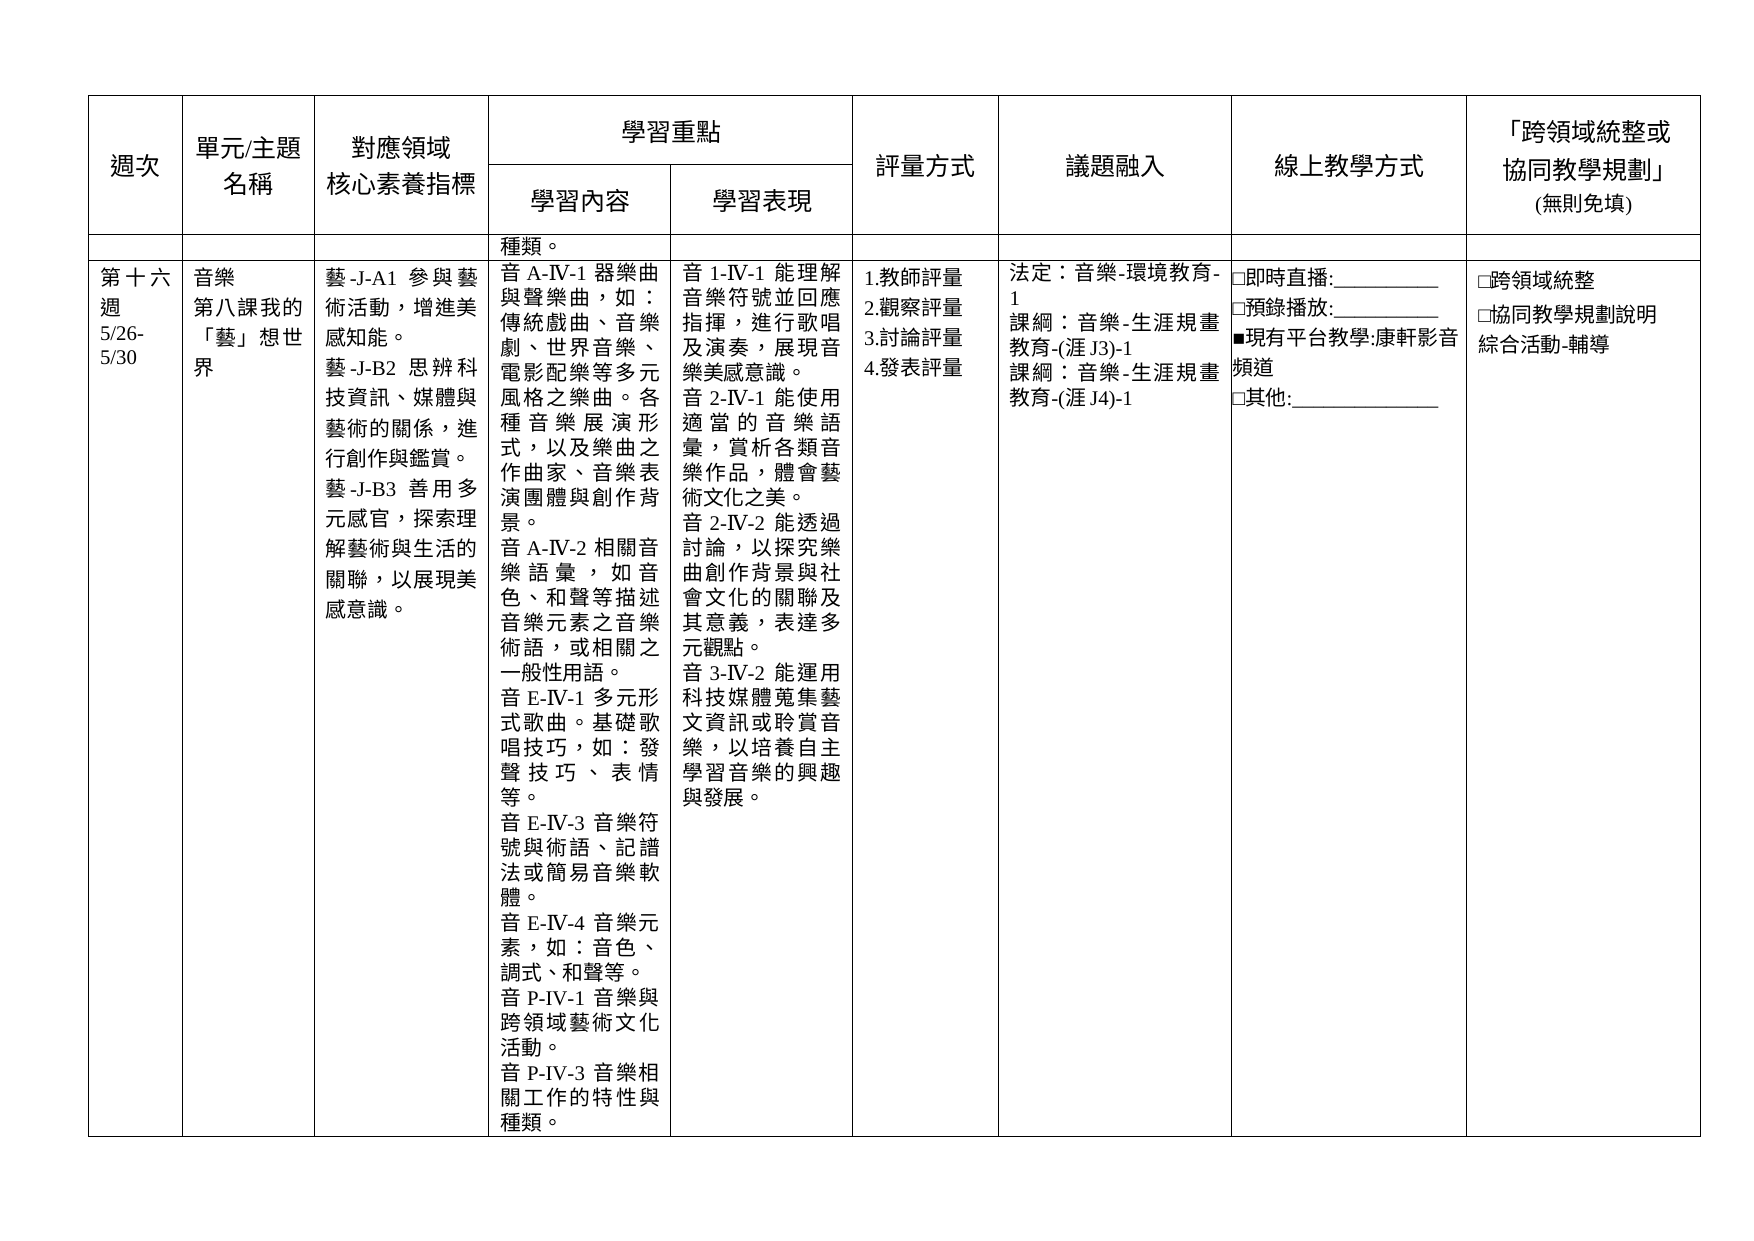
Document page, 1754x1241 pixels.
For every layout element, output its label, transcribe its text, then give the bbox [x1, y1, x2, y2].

table_cell 1.教師評量 2.觀察評量 3.討論評量 4.發表評量 [853, 261, 998, 1136]
table_cell [315, 235, 488, 260]
table_cell 藝-J-A1 參與藝術活動，增進美感知能。 藝-J-B2 思辨科技資訊、媒體與藝術的關係，進行創作與鑑賞。 藝-J-B3 善用多元感官，探索理解藝術與生活的關聯，以展現美感意識。 [315, 261, 488, 1136]
table_cell [671, 235, 852, 260]
table_header 單元/主題名稱 [183, 96, 314, 234]
table_cell [89, 235, 182, 260]
table_cell [183, 235, 314, 260]
table_cell [853, 235, 998, 260]
table_cell 音A-Ⅳ-1 器樂曲與聲樂曲，如：傳統戲曲、音樂劇、世界音樂、電影配樂等多元風格之樂曲。各種音樂展演形式，以及樂曲之作曲家、音樂表演團體與創作背景。 音A-Ⅳ-2 相關音樂語彙，如音色、和聲等描述音樂元素之音樂術語，或相關之一般性用語。 音E-Ⅳ-1 多元形式歌曲。基礎歌唱技巧，如：發聲技巧、表情等。 音E-Ⅳ-3 音樂符號與術語、記譜法或簡易音樂軟體。 音E-Ⅳ-4 音樂元素，如：音色、調式、和聲等。 音P-IV-1 音樂與跨領域藝術文化活動。 音P-IV-3 音樂相關工作的特性與種類。 [489, 261, 670, 1136]
table_cell 法定：音樂-環境教育-1 課綱：音樂-生涯規畫教育-(涯J3)-1 課綱：音樂-生涯規畫教育-(涯J4)-1 [999, 261, 1231, 1136]
table_cell 第十六週 5/26-5/30 [89, 261, 182, 1136]
table_cell 學習表現 [671, 165, 852, 234]
table_header 評量方式 [853, 96, 998, 234]
table_cell 學習內容 [489, 165, 670, 234]
table_cell 音樂 第八課我的「藝」想世界 [183, 261, 314, 1136]
table_header 議題融入 [999, 96, 1231, 234]
table_header 週次 [89, 96, 182, 234]
table_header 「跨領域統整或 協同教學規劃｣ (無則免填) [1467, 96, 1700, 234]
table_header 學習重點 [489, 96, 852, 164]
table_header 線上教學方式 [1232, 96, 1466, 234]
table_cell □跨領域統整 □協同教學規劃說明 綜合活動-輔導 [1467, 261, 1700, 1136]
table_header 對應領域 核心素養指標 [315, 96, 488, 234]
table_cell 種類。 [489, 235, 670, 260]
table_cell 音1-Ⅳ-1 能理解音樂符號並回應指揮，進行歌唱及演奏，展現音樂美感意識。 音2-Ⅳ-1 能使用適當的音樂語彙，賞析各類音樂作品，體會藝術文化之美。 音2-Ⅳ-2 能透過討論，以探究樂曲創作背景與社會文化的關聯及其意義，表達多元觀點。 音3-Ⅳ-2 能運用科技媒體蒐集藝文資訊或聆賞音樂，以培養自主學習音樂的興趣與發展。 [671, 261, 852, 1136]
table_cell [999, 235, 1231, 260]
table_cell □即時直播:__________ □預錄播放:__________ ■現有平台教學:康軒影音頻道 □其他:______________ [1232, 261, 1466, 1136]
table_cell [1232, 235, 1466, 260]
table_cell [1467, 235, 1700, 260]
